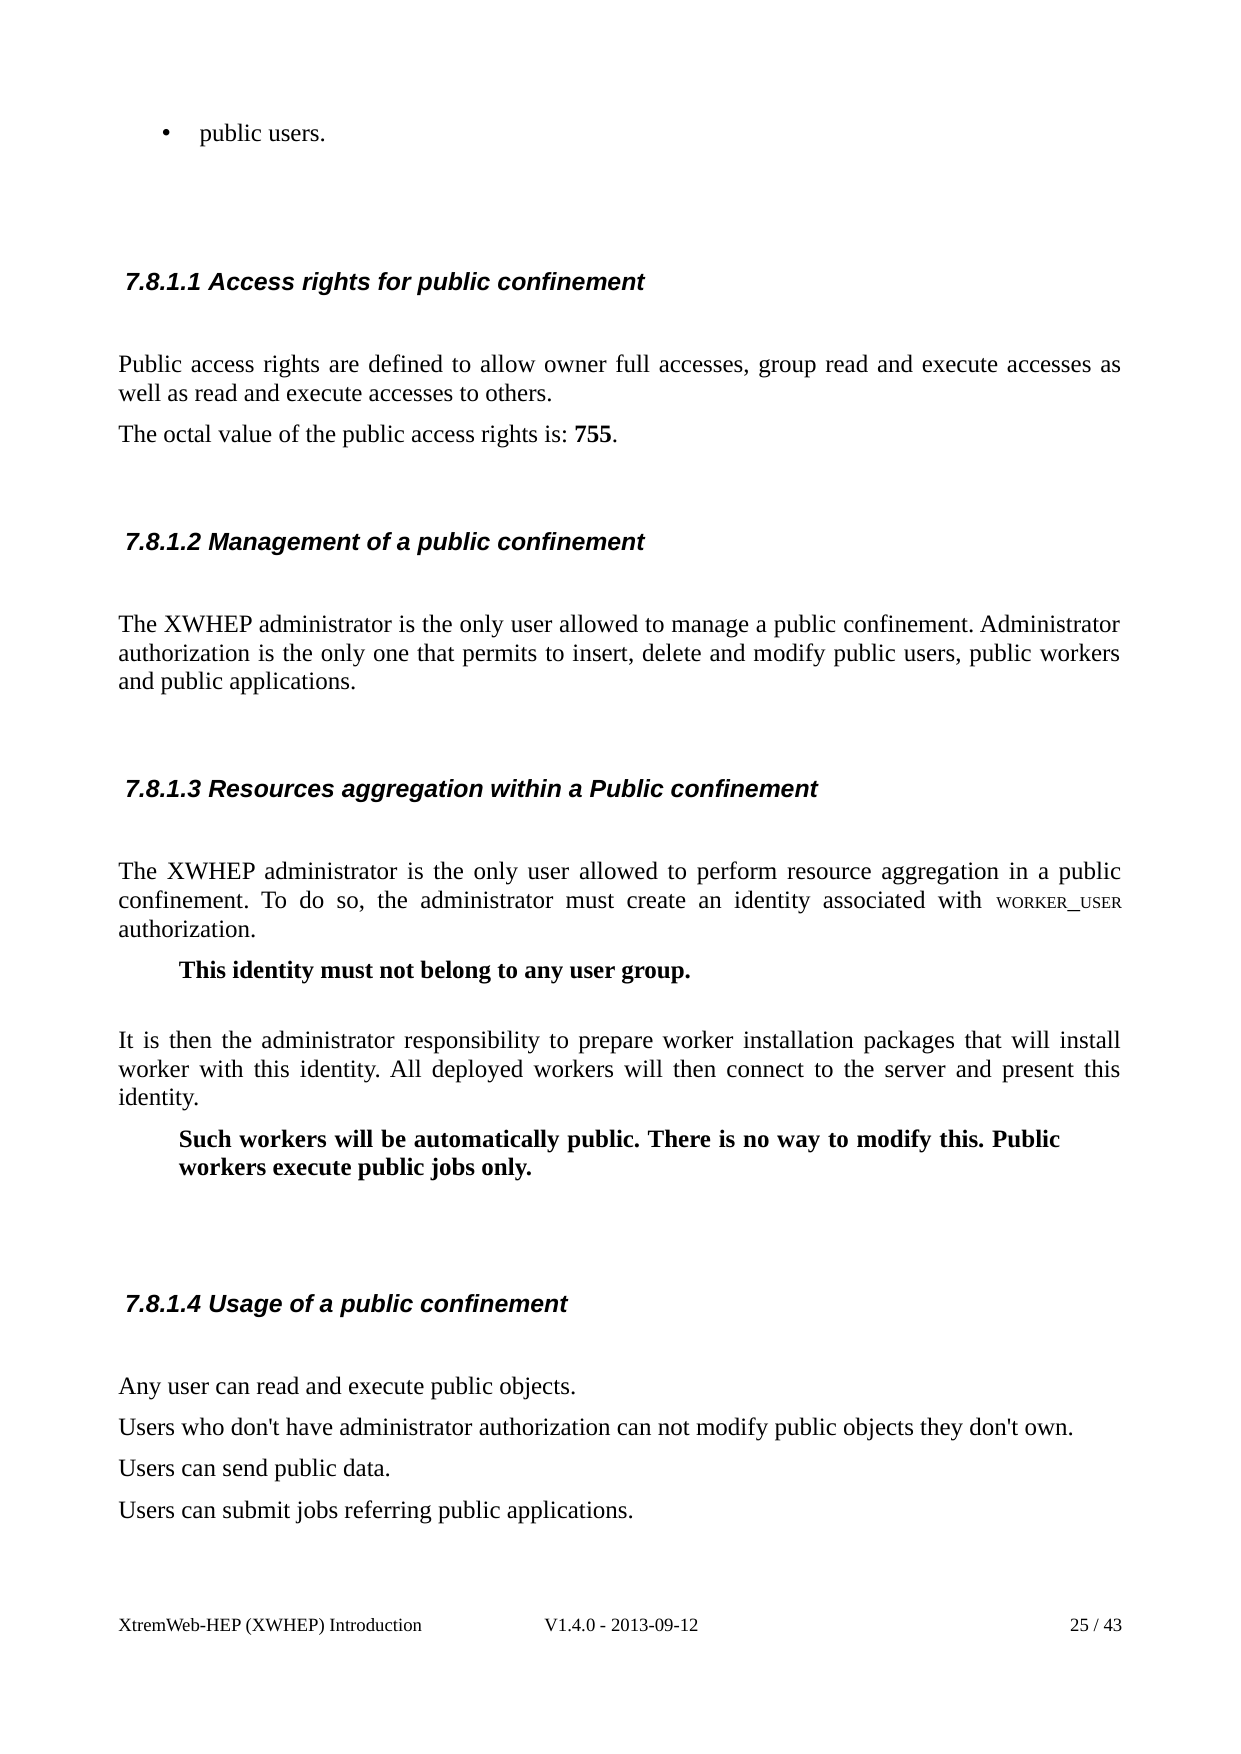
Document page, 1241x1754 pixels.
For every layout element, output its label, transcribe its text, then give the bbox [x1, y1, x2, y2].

text Users can send public data. [118, 1453, 1122, 1482]
text Public access rights are defined to allow owner full accesses, group read and execute accesses as well as read and execute accesses to others. [118, 349, 1122, 407]
subtitle Access rights for public confinement [118, 267, 1122, 295]
text The octal value of the public access rights is: 755. [118, 419, 1122, 448]
text This identity must not belong to any user group. [179, 955, 1061, 984]
text It is then the administrator responsibility to prepare worker installation packages that will install worker with this identity. All deployed workers will then connect to the server and present this identity. [118, 1025, 1122, 1111]
subtitle Management of a public confinement [118, 527, 1122, 555]
text Any user can read and execute public objects. [118, 1371, 1122, 1400]
text Users who don't have administrator authorization can not modify public objects they don't own. [118, 1412, 1122, 1441]
subtitle Usage of a public confinement [118, 1289, 1122, 1317]
subtitle Resources aggregation within a Public confinement [118, 774, 1122, 802]
text The XWHEP administrator is the only user allowed to manage a public confinement. Administrator authorization is the only one that permits to insert, delete and modify public users, public workers and public applications. [118, 609, 1122, 695]
text The XWHEP administrator is the only user allowed to perform resource aggregation in a public confinement. To do so, the administrator must create an identity associated with worker_user authorization. [118, 856, 1122, 942]
list public users. [162, 118, 1122, 147]
text Users can submit jobs referring public applications. [118, 1495, 1122, 1523]
text Such workers will be automatically public. There is no way to modify this. Public workers execute public jobs only. [179, 1124, 1061, 1181]
